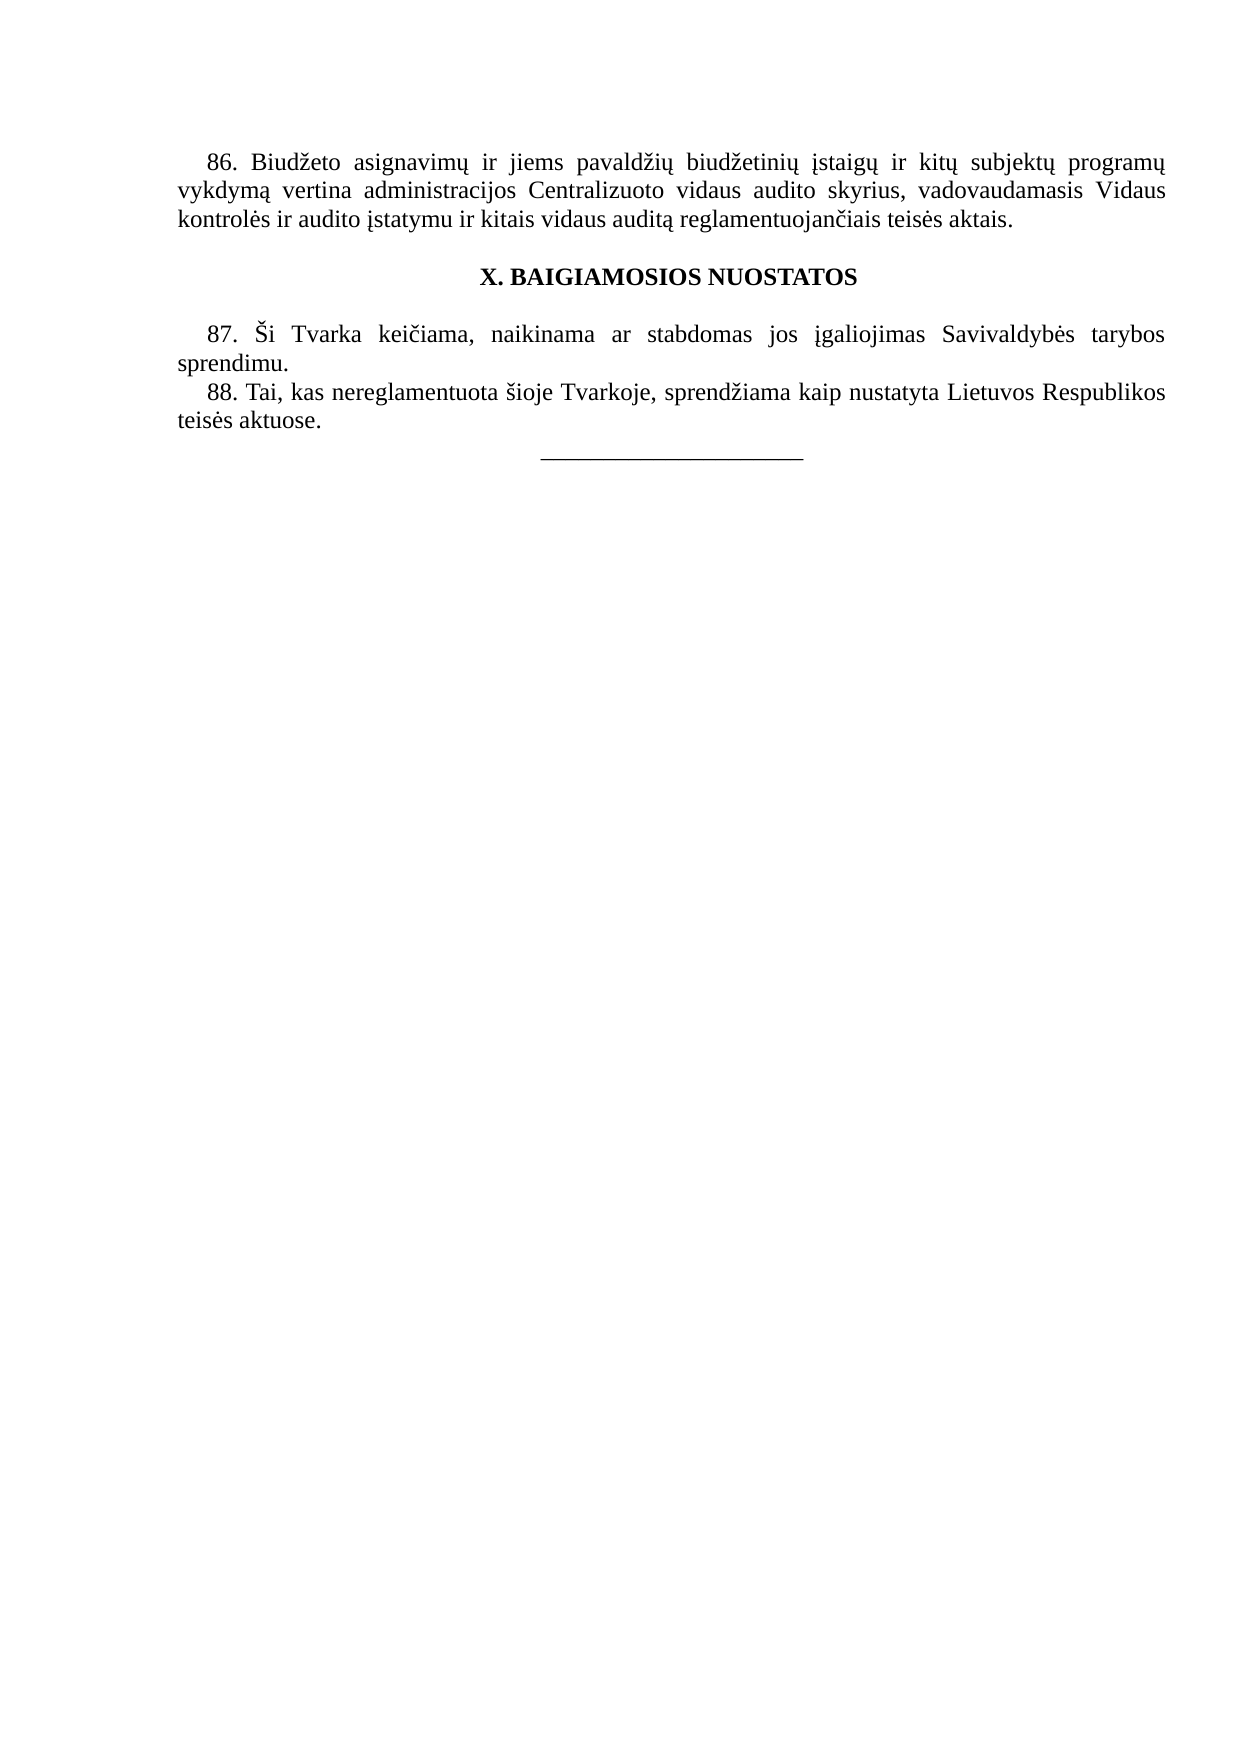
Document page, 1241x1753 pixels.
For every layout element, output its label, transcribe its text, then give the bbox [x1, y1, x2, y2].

text _____________________ [177, 434, 1166, 463]
text X. BAIGIAMOSIOS NUOSTATOS [177, 262, 1166, 291]
text 87. Ši Tvarka keičiama, naikinama ar stabdomas jos įgaliojimas Savivaldybės tarybos sprendimu. [177, 319, 1166, 377]
text 88. Tai, kas nereglamentuota šioje Tvarkoje, sprendžiama kaip nustatyta Lietuvos Respublikos teisės aktuose. [177, 377, 1166, 434]
text 86. Biudžeto asignavimų ir jiems pavaldžių biudžetinių įstaigų ir kitų subjektų programų vykdymą vertina administracijos Centralizuoto vidaus audito skyrius, vadovaudamasis Vidaus kontrolės ir audito įstatymu ir kitais vidaus auditą reglamentuojančiais teisės aktais. [177, 147, 1166, 233]
